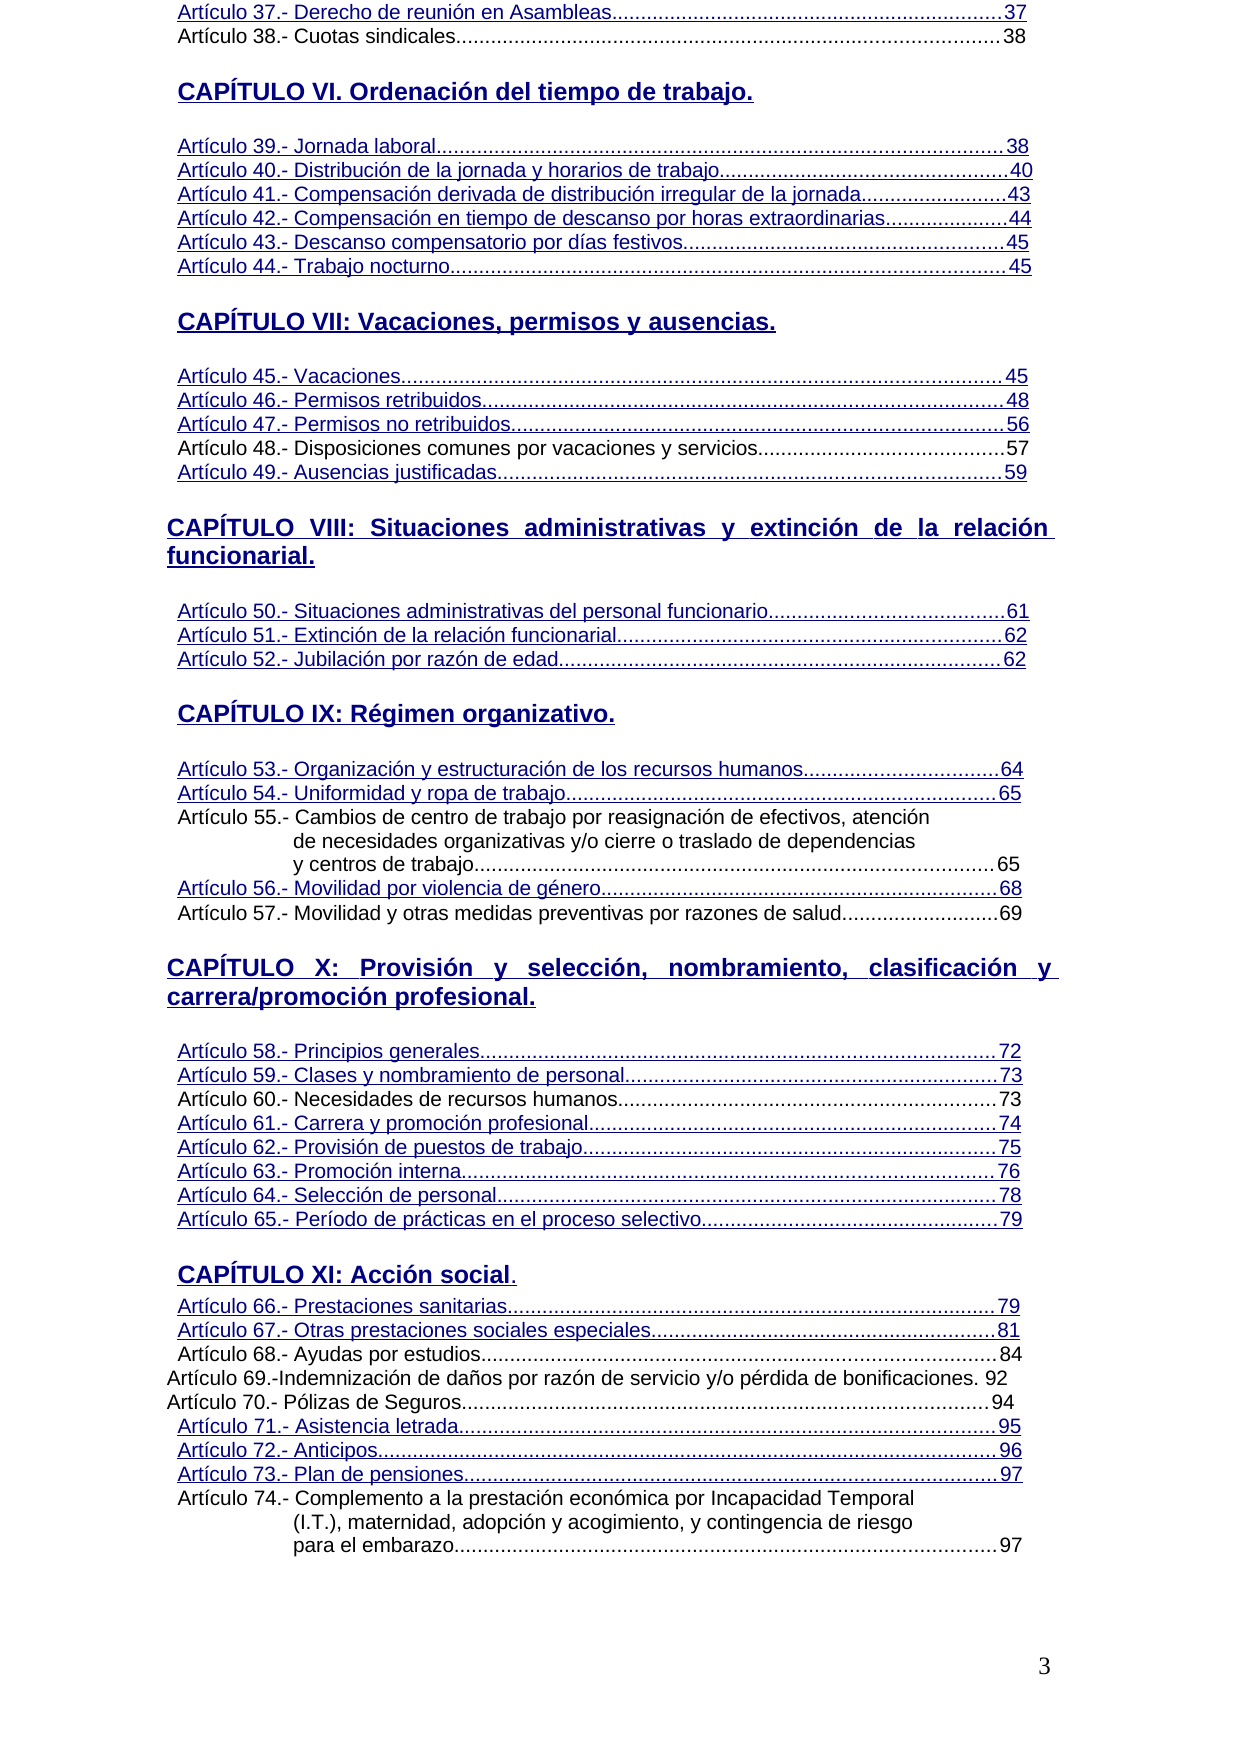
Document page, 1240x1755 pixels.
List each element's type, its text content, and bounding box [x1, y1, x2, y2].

text Artículo 42.- Compensación en tiempo de descanso por horas extraordinarias 44 [177, 206, 1075, 230]
text Artículo 40.- Distribución de la jornada y horarios de trabajo. 40 [177, 158, 1075, 182]
text y centros de trabajo. 65 [293, 852, 1075, 876]
text Artículo 51.- Extinción de la relación funcionarial. 62 [177, 623, 1075, 647]
text Artículo 74.- Complemento a la prestación económica por Incapacidad Temporal (I.T.), maternidad, adopción y acogimiento, y contingencia de riesgo [177, 1486, 951, 1534]
text Artículo 63.- Promoción interna. 76 [177, 1159, 1075, 1183]
text Artículo 56.- Movilidad por violencia de género. 68 [177, 876, 1075, 900]
text Artículo 48.- Disposiciones comunes por vacaciones y servicios 57 [177, 436, 1075, 460]
text CAPÍTULO VII: Vacaciones, permisos y ausencias. [177, 307, 1075, 335]
text Artículo 61.- Carrera y promoción profesional. 74 [177, 1111, 1075, 1135]
text Artículo 47.- Permisos no retribuidos 56 [177, 412, 1075, 436]
text CAPÍTULO X: Provisión y selección, nombramiento, clasificación y carrera/promoción profesional. [167, 953, 1063, 1011]
text Artículo 37.- Derecho de reunión en Asambleas. 37 [177, 0, 1075, 24]
text Artículo 67.- Otras prestaciones sociales especiales 81 [177, 1318, 1075, 1342]
text Artículo 43.- Descanso compensatorio por días festivos 45 [177, 230, 1075, 254]
text Artículo 68.- Ayudas por estudios. 84 [177, 1342, 1075, 1366]
text Artículo 50.- Situaciones administrativas del personal funcionario. 61 [177, 599, 1075, 623]
text Artículo 44.- Trabajo nocturno. 45 [177, 254, 1075, 278]
text Artículo 65.- Período de prácticas en el proceso selectivo. 79 [177, 1207, 1075, 1231]
text Artículo 54.- Uniformidad y ropa de trabajo. 65 [177, 781, 1075, 804]
text Artículo 45.- Vacaciones 45 [177, 364, 1075, 388]
text Artículo 53.- Organización y estructuración de los recursos humanos 64 [177, 757, 1075, 781]
text Artículo 62.- Provisión de puestos de trabajo. 75 [177, 1135, 1075, 1159]
text Artículo 58.- Principios generales 72 [177, 1039, 1075, 1063]
text CAPÍTULO IX: Régimen organizativo. [177, 699, 1075, 728]
text Artículo 57.- Movilidad y otras medidas preventivas por razones de salud. 69 [177, 900, 1075, 924]
text para el embarazo. 97 [293, 1534, 1075, 1558]
text Artículo 73.- Plan de pensiones 97 [177, 1462, 1075, 1486]
text Artículo 55.- Cambios de centro de trabajo por reasignación de efectivos, atención de necesidades organizativas y/o cierre o traslado de dependencias [177, 804, 951, 852]
text Artículo 38.- Cuotas sindicales 38 [177, 24, 1075, 48]
text Artículo 72.- Anticipos 96 [177, 1438, 1075, 1462]
text Artículo 69.-Indemnización de daños por razón de servicio y/o pérdida de bonificaciones. 92 Artículo 70.- Pólizas de Seguros 94 [167, 1366, 1025, 1414]
text Artículo 60.- Necesidades de recursos humanos 73 [177, 1087, 1075, 1111]
text CAPÍTULO VI. Ordenación del tiempo de trabajo. [177, 77, 1075, 105]
text Artículo 71.- Asistencia letrada. 95 [177, 1414, 1075, 1438]
text CAPÍTULO VIII: Situaciones administrativas y extinción de la relación funcionarial. [167, 512, 1063, 570]
text Artículo 46.- Permisos retribuidos 48 [177, 388, 1075, 412]
text Artículo 49.- Ausencias justificadas 59 [177, 460, 1075, 484]
text Artículo 64.- Selección de personal. 78 [177, 1183, 1075, 1207]
text Artículo 66.- Prestaciones sanitarias 79 [177, 1294, 1075, 1318]
text Artículo 39.- Jornada laboral. 38 [177, 134, 1075, 158]
text Artículo 59.- Clases y nombramiento de personal. 73 [177, 1063, 1075, 1087]
text Artículo 52.- Jubilación por razón de edad. 62 [177, 647, 1075, 671]
text Artículo 41.- Compensación derivada de distribución irregular de la jornada. 43 [177, 182, 1075, 206]
text CAPÍTULO XI: Acción social. [177, 1260, 1075, 1288]
